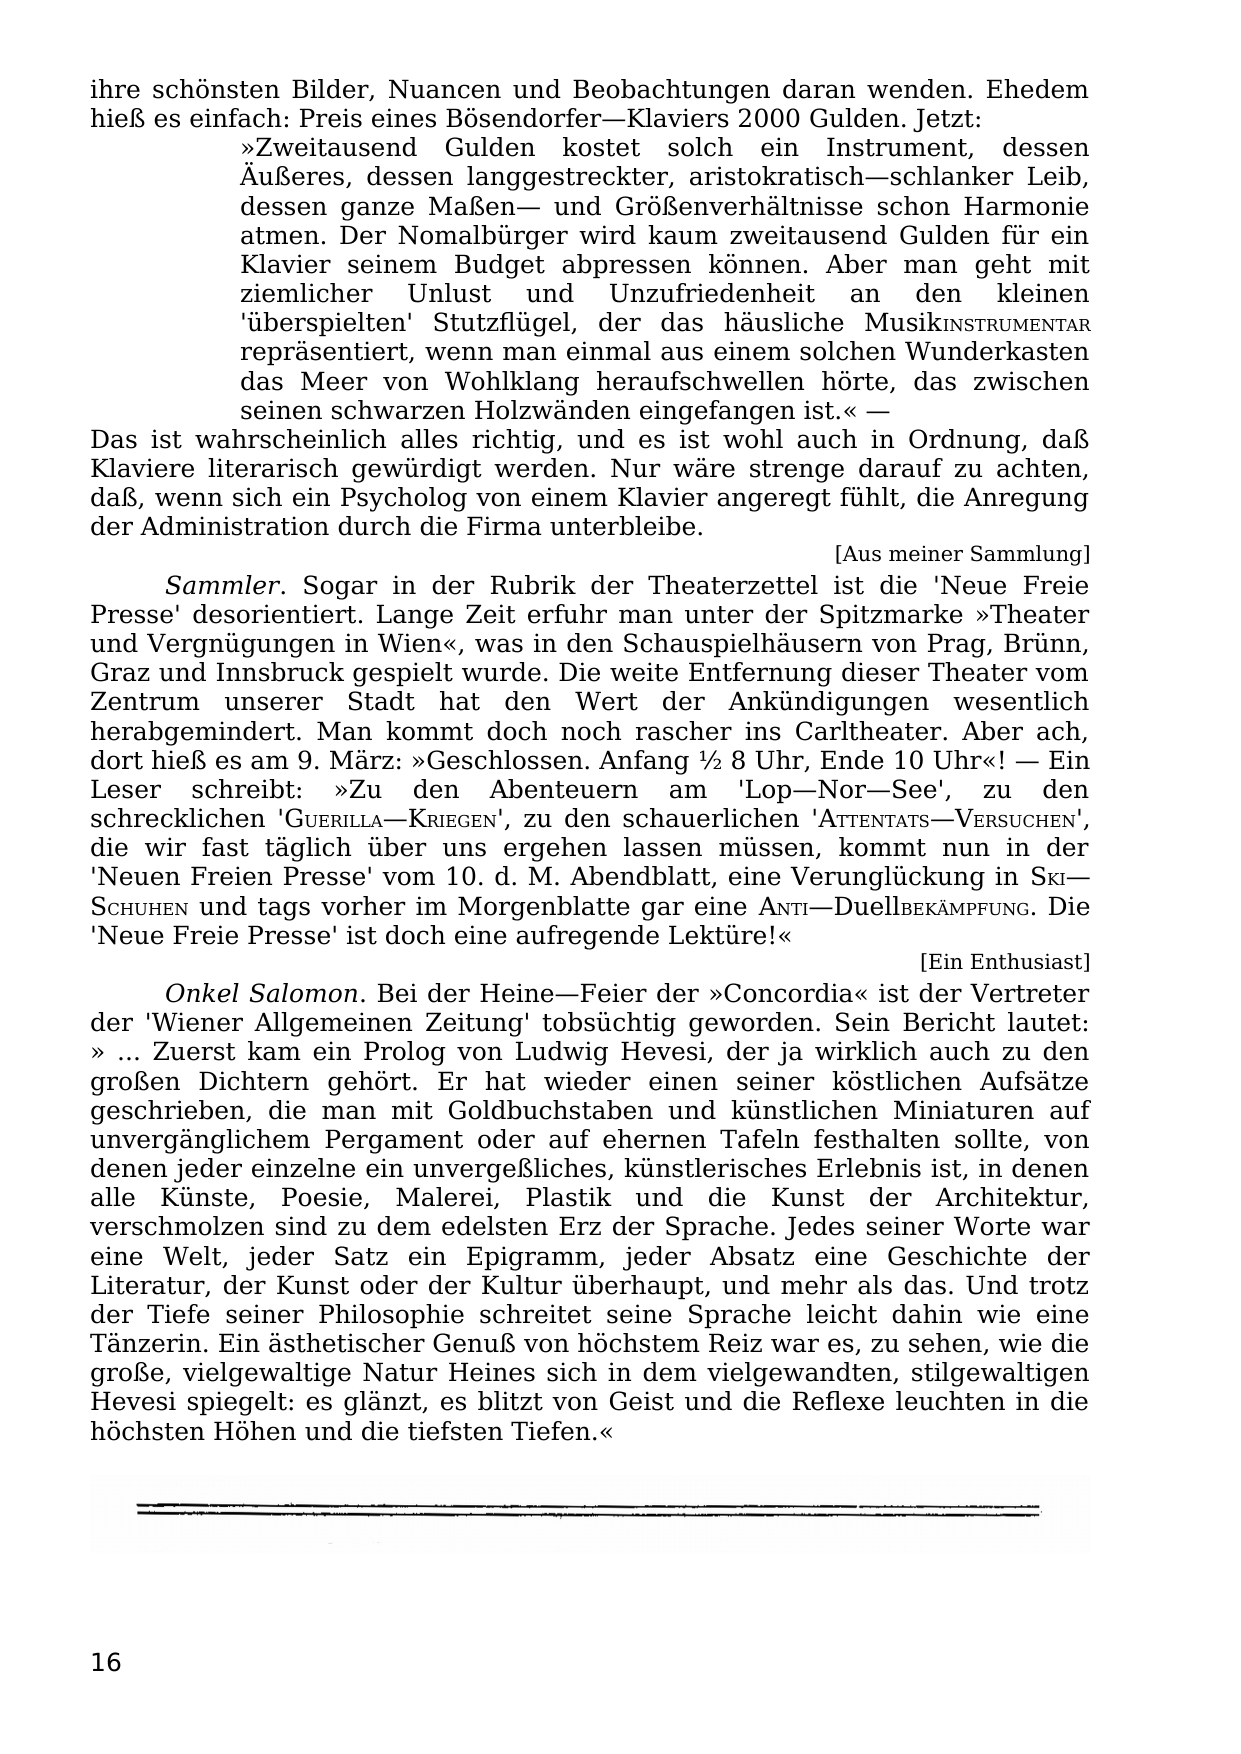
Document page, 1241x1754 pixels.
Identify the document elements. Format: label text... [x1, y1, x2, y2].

text Sammler. Sogar in der Rubrik der Theaterzettel ist die 'Neue Freie Presse' desorientiert. Lange Zeit erfuhr man unter der Spitzmarke »Theater und Vergnügungen in Wien«, was in den Schauspielhäusern von Prag, Brünn, Graz und Innsbruck gespielt wurde. Die weite Entfernung dieser Theater vom Zentrum unserer Stadt hat den Wert der Ankündigungen wesentlich herabgemindert. Man kommt doch noch rascher ins Carltheater. Aber ach, dort hieß es am 9. März: »Geschlossen. Anfang ½ 8 Uhr, Ende 10 Uhr«! — Ein Leser schreibt: »Zu den Abenteuern am 'Lop—Nor—See', zu den schrecklichen 'Guerilla—Kriegen', zu den schauerlichen 'Attentats—Versuchen', die wir fast täglich über uns ergehen lassen müssen, kommt nun in der 'Neuen Freien Presse' vom 10. d. M. Abendblatt, eine Verunglückung in Ski—Schuhen und tags vorher im Morgenblatte gar eine Anti—Duellbekämpfung. Die 'Neue Freie Presse' ist doch eine aufregende Lektüre!« [90, 566, 1091, 950]
text Onkel Salomon. Bei der Heine—Feier der »Concordia« ist der Vertreter der 'Wiener Allgemeinen Zeitung' tobsüchtig geworden. Sein Bericht lautet: » ... Zuerst kam ein Prolog von Ludwig Hevesi, der ja wirklich auch zu den großen Dichtern gehört. Er hat wieder einen seiner köstlichen Aufsätze geschrieben, die man mit Goldbuchstaben und künstlichen Miniaturen auf unvergänglichem Pergament oder auf ehernen Tafeln festhalten sollte, von denen jeder einzelne ein unvergeßliches, künstlerisches Erlebnis ist, in denen alle Künste, Poesie, Malerei, Plastik und die Kunst der Architektur, verschmolzen sind zu dem edelsten Erz der Sprache. Jedes seiner Worte war eine Welt, jeder Satz ein Epigramm, jeder Absatz eine Geschichte der Literatur, der Kunst oder der Kultur überhaupt, und mehr als das. Und trotz der Tiefe seiner Philosophie schreitet seine Sprache leicht dahin wie eine Tänzerin. Ein ästhetischer Genuß von höchstem Reiz war es, zu sehen, wie die große, vielgewaltige Natur Heines sich in dem vielgewandten, stilgewaltigen Hevesi spiegelt: es glänzt, es blitzt von Geist und die Reflexe leuchten in die höchsten Höhen und die tiefsten Tiefen.« [90, 974, 1091, 1446]
text [Aus meiner Sammlung] [90, 542, 1091, 566]
text ihre schönsten Bilder, Nuancen und Beobachtungen daran wenden. Ehedem hieß es einfach: Preis eines Bösendorfer—Klaviers 2000 Gulden. Jetzt: [90, 75, 1091, 133]
picture [90, 1475, 1091, 1553]
text [Ein Enthusiast] [90, 950, 1091, 974]
text Das ist wahrscheinlich alles richtig, und es ist wohl auch in Ordnung, daß Klaviere literarisch gewürdigt werden. Nur wäre strenge darauf zu achten, daß, wenn sich ein Psycholog von einem Klavier angeregt fühlt, die Anregung der Administration durch die Firma unterbleibe. [90, 425, 1091, 542]
text »Zweitausend Gulden kostet solch ein Instrument, dessen Äußeres, dessen langgestreckter, aristokratisch—schlanker Leib, dessen ganze Maßen— und Größenverhältnisse schon Harmonie atmen. Der Nomalbürger wird kaum zweitausend Gulden für ein Klavier seinem Budget abpressen können. Aber man geht mit ziemlicher Unlust und Unzufriedenheit an den kleinen 'überspielten' Stutzflügel, der das häusliche Musikinstrumentar repräsentiert, wenn man einmal aus einem solchen Wunderkasten das Meer von Wohlklang heraufschwellen hörte, das zwischen seinen schwarzen Holzwänden eingefangen ist.« — [240, 133, 1091, 425]
